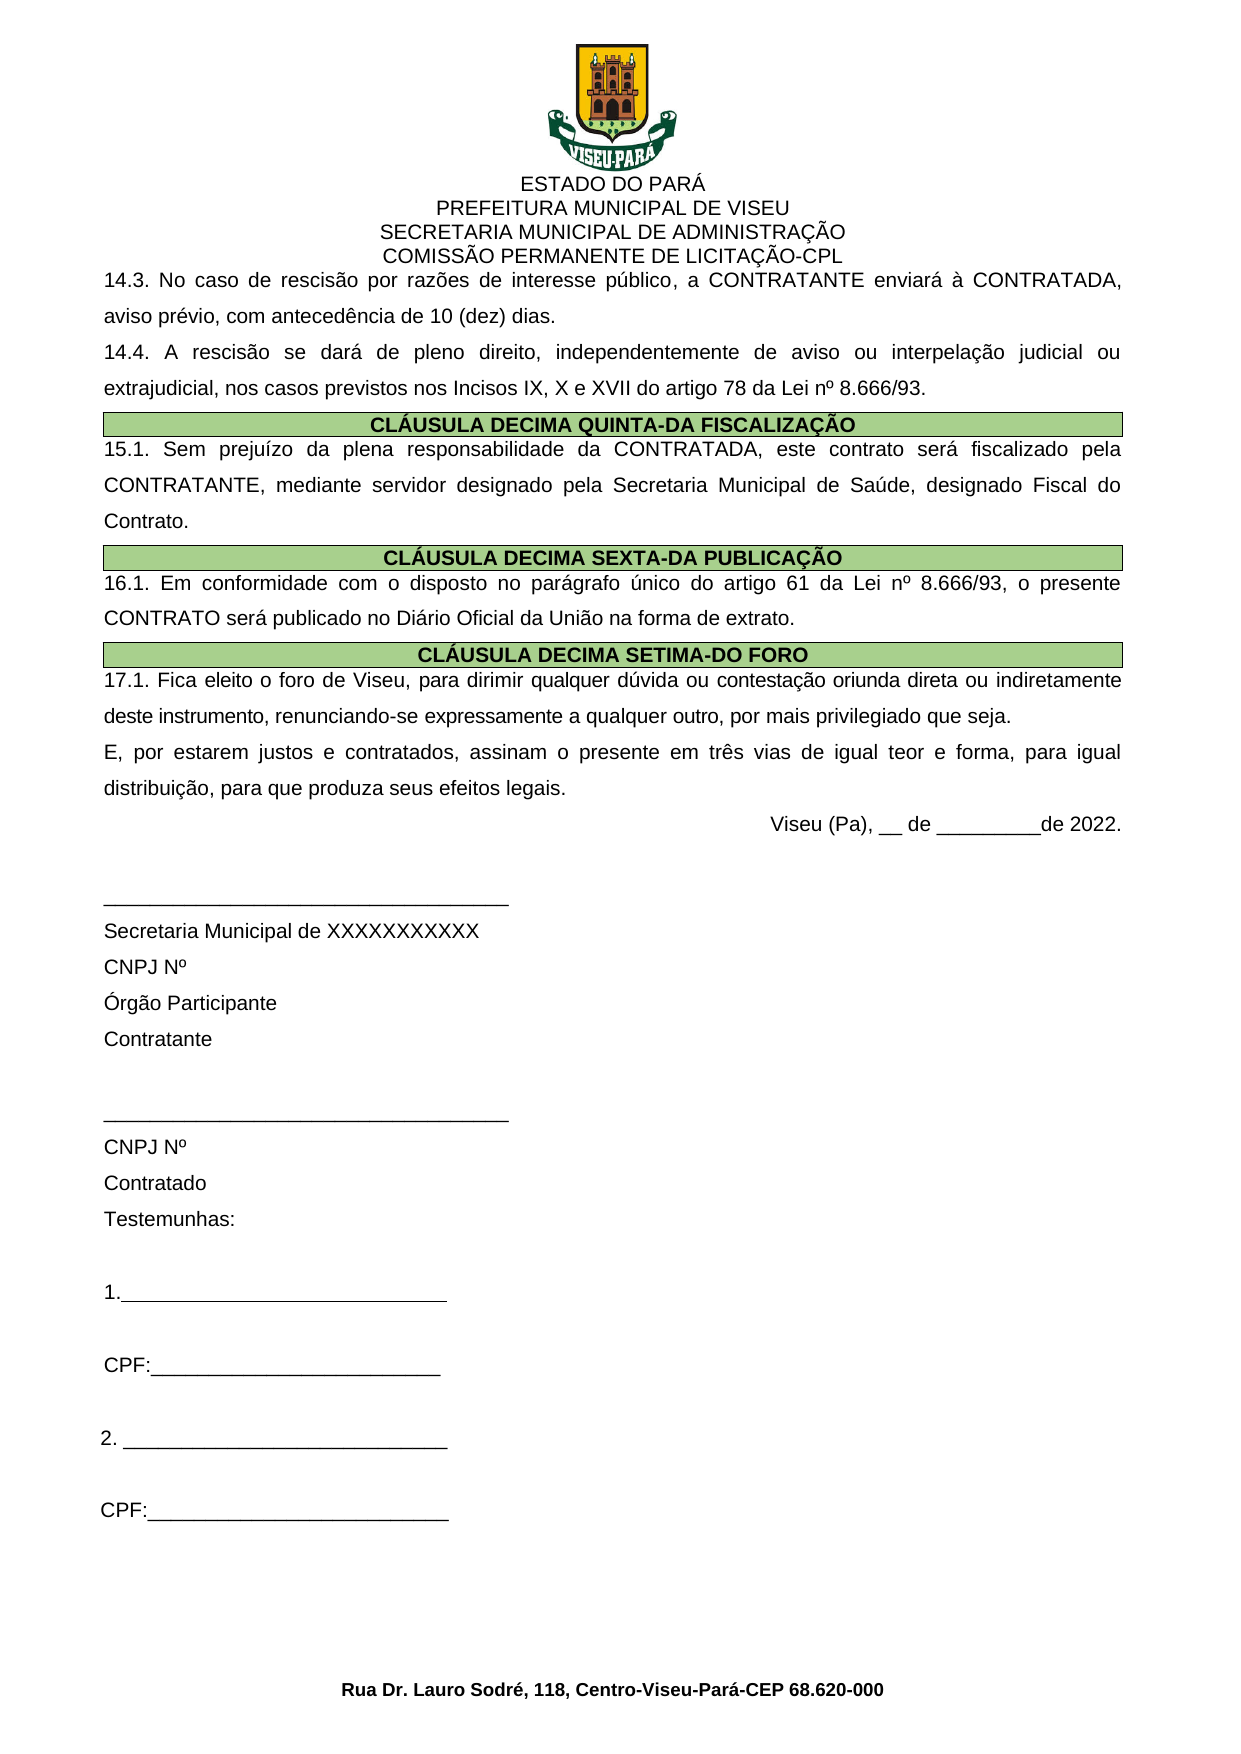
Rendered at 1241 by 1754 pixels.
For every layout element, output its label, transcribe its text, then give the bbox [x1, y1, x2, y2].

text CLÁUSULA DECIMA SETIMA-DO FORO [104, 643, 1122, 667]
text CNPJ Nº [103, 1135, 1122, 1159]
text ___________________________________ [103, 883, 1122, 907]
text 1. [103, 1278, 1122, 1304]
text 16.1. Em conformidade com o disposto no parágrafo único do artigo 61 da Lei nº 8.666/93, o presente CONTRATO será publicado no Diário Oficial da União na forma de extrato. [103, 571, 1122, 630]
text Órgão Participante [103, 991, 1122, 1015]
text 17.1. Fica eleito o foro de Viseu, para dirimir qualquer dúvida ou contestação oriunda direta ou indiretamente deste instrumento, renunciando-se expressamente a qualquer outro, por mais privilegiado que seja. [103, 668, 1122, 727]
picture [547, 44, 678, 172]
text Contratado [103, 1171, 1122, 1195]
text Testemunhas: [103, 1207, 1122, 1231]
text ___________________________________ [103, 1099, 1122, 1123]
text 2. ____________________________ [89, 1426, 1122, 1449]
text CLÁUSULA DECIMA QUINTA-DA FISCALIZAÇÃO [104, 413, 1122, 436]
text CNPJ Nº [103, 955, 1122, 979]
text 15.1. Sem prejuízo da plena responsabilidade da CONTRATADA, este contrato será fiscalizado pela CONTRATANTE, mediante servidor designado pela Secretaria Municipal de Saúde, designado Fiscal do Contrato. [103, 437, 1122, 533]
text CPF:_________________________ [103, 1352, 1122, 1377]
text CPF:__________________________ [89, 1497, 1122, 1521]
text CLÁUSULA DECIMA SEXTA-DA PUBLICAÇÃO [104, 546, 1122, 570]
text 14.3. No caso de rescisão por razões de interesse público, a CONTRATANTE enviará à CONTRATADA, aviso prévio, com antecedência de 10 (dez) dias. [103, 268, 1122, 328]
text E, por estarem justos e contratados, assinam o presente em três vias de igual teor e forma, para igual distribuição, para que produza seus efeitos legais. [103, 739, 1122, 799]
text Secretaria Municipal de XXXXXXXXXXX [103, 919, 1122, 943]
text Viseu (Pa), __ de _________de 2022. [103, 811, 1122, 835]
text Contratante [103, 1027, 1122, 1051]
text 14.4. A rescisão se dará de pleno direito, independentemente de aviso ou interpelação judicial ou extrajudicial, nos casos previstos nos Incisos IX, X e XVII do artigo 78 da Lei nº 8.666/93. [103, 340, 1122, 400]
